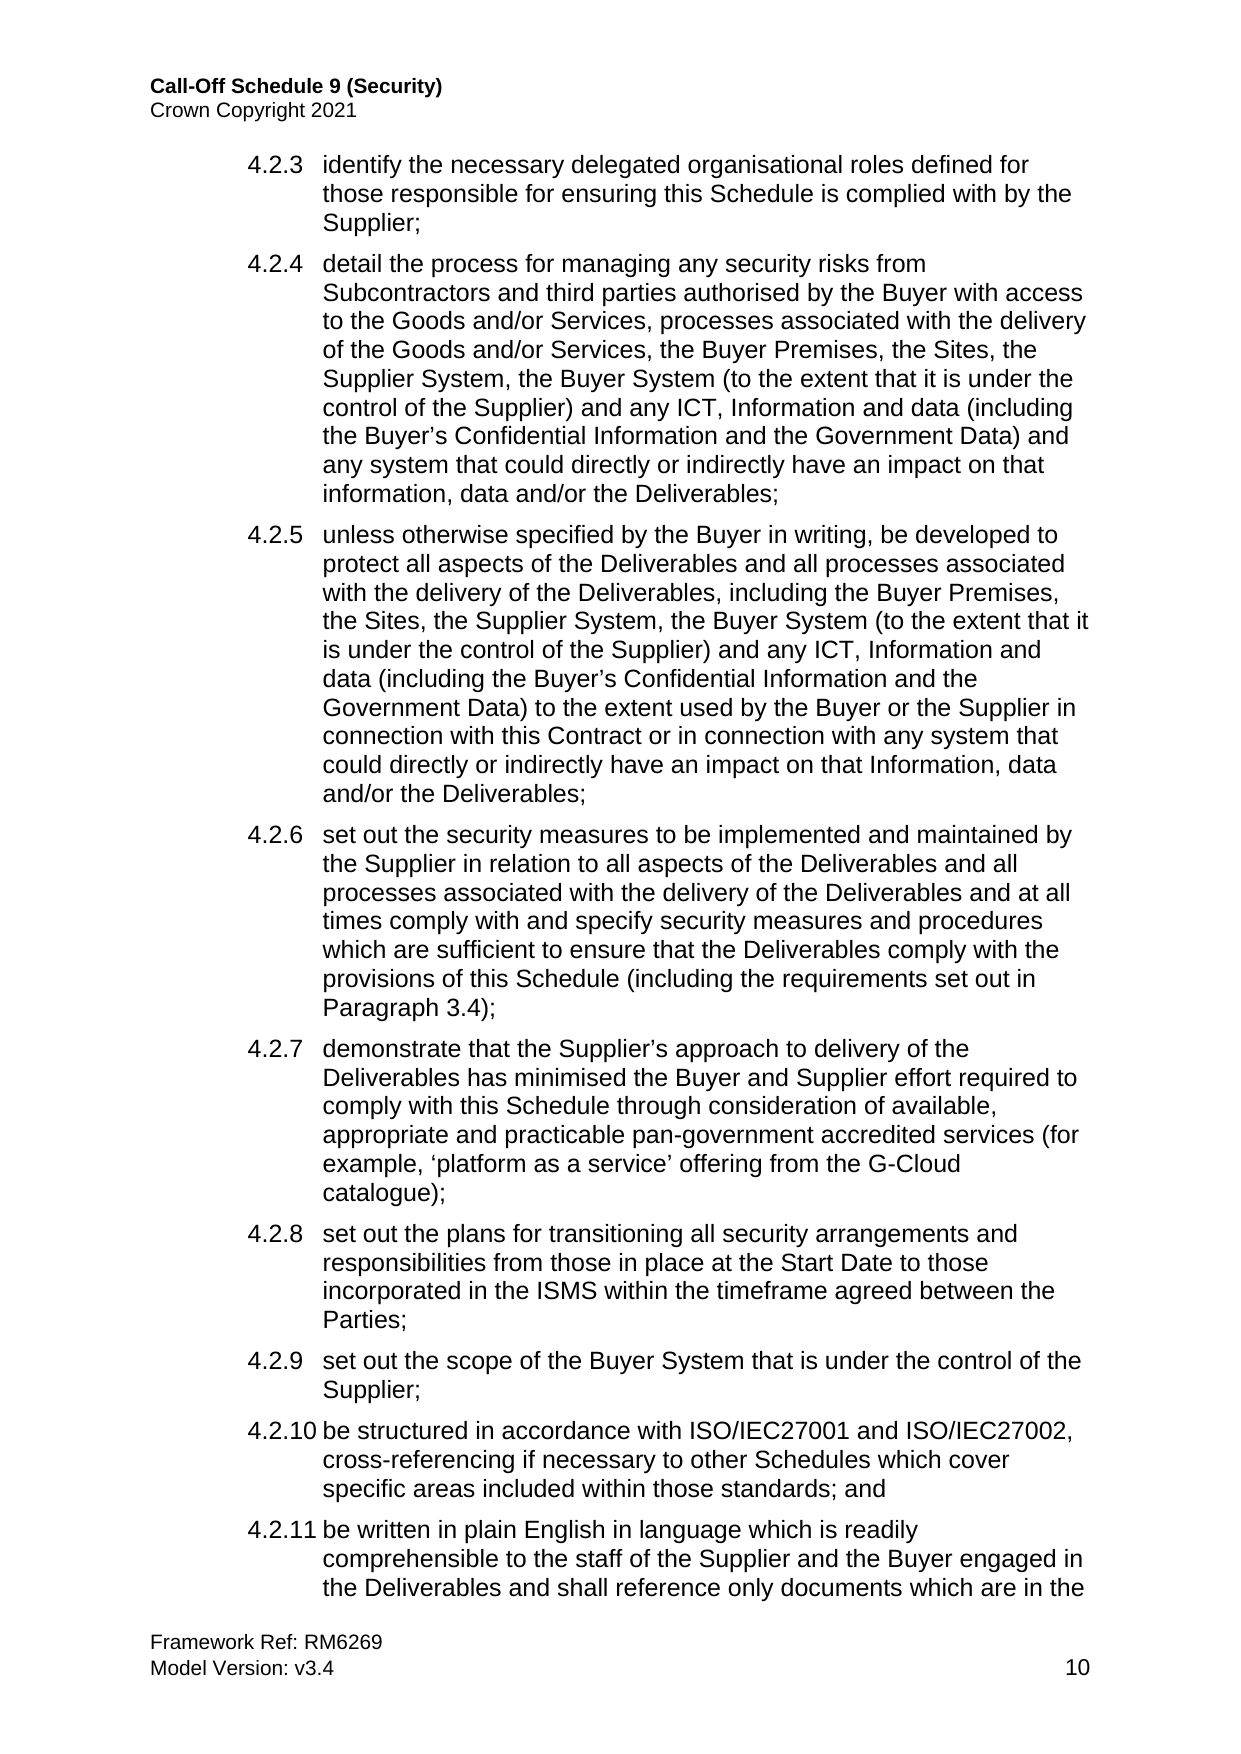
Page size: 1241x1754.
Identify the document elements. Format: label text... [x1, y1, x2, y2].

list unless otherwise specified by the Buyer in writing, be developed to protect all aspects of the Deliverables and all processes associated with the delivery of the Deliverables, including the Buyer Premises, the Sites, the Supplier System, the Buyer System (to the extent that it is under the control of the Supplier) and any ICT, Information and data (including the Buyer’s Confidential Information and the Government Data) to the extent used by the Buyer or the Supplier in connection with this Contract or in connection with any system that could directly or indirectly have an impact on that Information, data and/or the Deliverables; [247, 520, 1090, 807]
list detail the process for managing any security risks from Subcontractors and third parties authorised by the Buyer with access to the Goods and/or Services, processes associated with the delivery of the Goods and/or Services, the Buyer Premises, the Sites, the Supplier System, the Buyer System (to the extent that it is under the control of the Supplier) and any ICT, Information and data (including the Buyer’s Confidential Information and the Government Data) and any system that could directly or indirectly have an impact on that information, data and/or the Deliverables; [247, 249, 1090, 507]
list be written in plain English in language which is readily comprehensible to the staff of the Supplier and the Buyer engaged in the Deliverables and shall reference only documents which are in the [247, 1515, 1090, 1601]
list set out the plans for transitioning all security arrangements and responsibilities from those in place at the Start Date to those incorporated in the ISMS within the timeframe agreed between the Parties; [247, 1219, 1090, 1334]
list demonstrate that the Supplier’s approach to delivery of the Deliverables has minimised the Buyer and Supplier effort required to comply with this Schedule through consideration of available, appropriate and practicable pan-government accredited services (for example, ‘platform as a service’ offering from the G-Cloud catalogue); [247, 1034, 1090, 1206]
list set out the scope of the Buyer System that is under the control of the Supplier; [247, 1346, 1090, 1404]
list be structured in accordance with ISO/IEC27001 and ISO/IEC27002, cross-referencing if necessary to other Schedules which cover specific areas included within those standards; and [247, 1416, 1090, 1502]
list set out the security measures to be implemented and maintained by the Supplier in relation to all aspects of the Deliverables and all processes associated with the delivery of the Deliverables and at all times comply with and specify security measures and procedures which are sufficient to ensure that the Deliverables comply with the provisions of this Schedule (including the requirements set out in Paragraph 3.4); [247, 820, 1090, 1021]
list identify the necessary delegated organisational roles defined for those responsible for ensuring this Schedule is complied with by the Supplier; [247, 150, 1090, 236]
